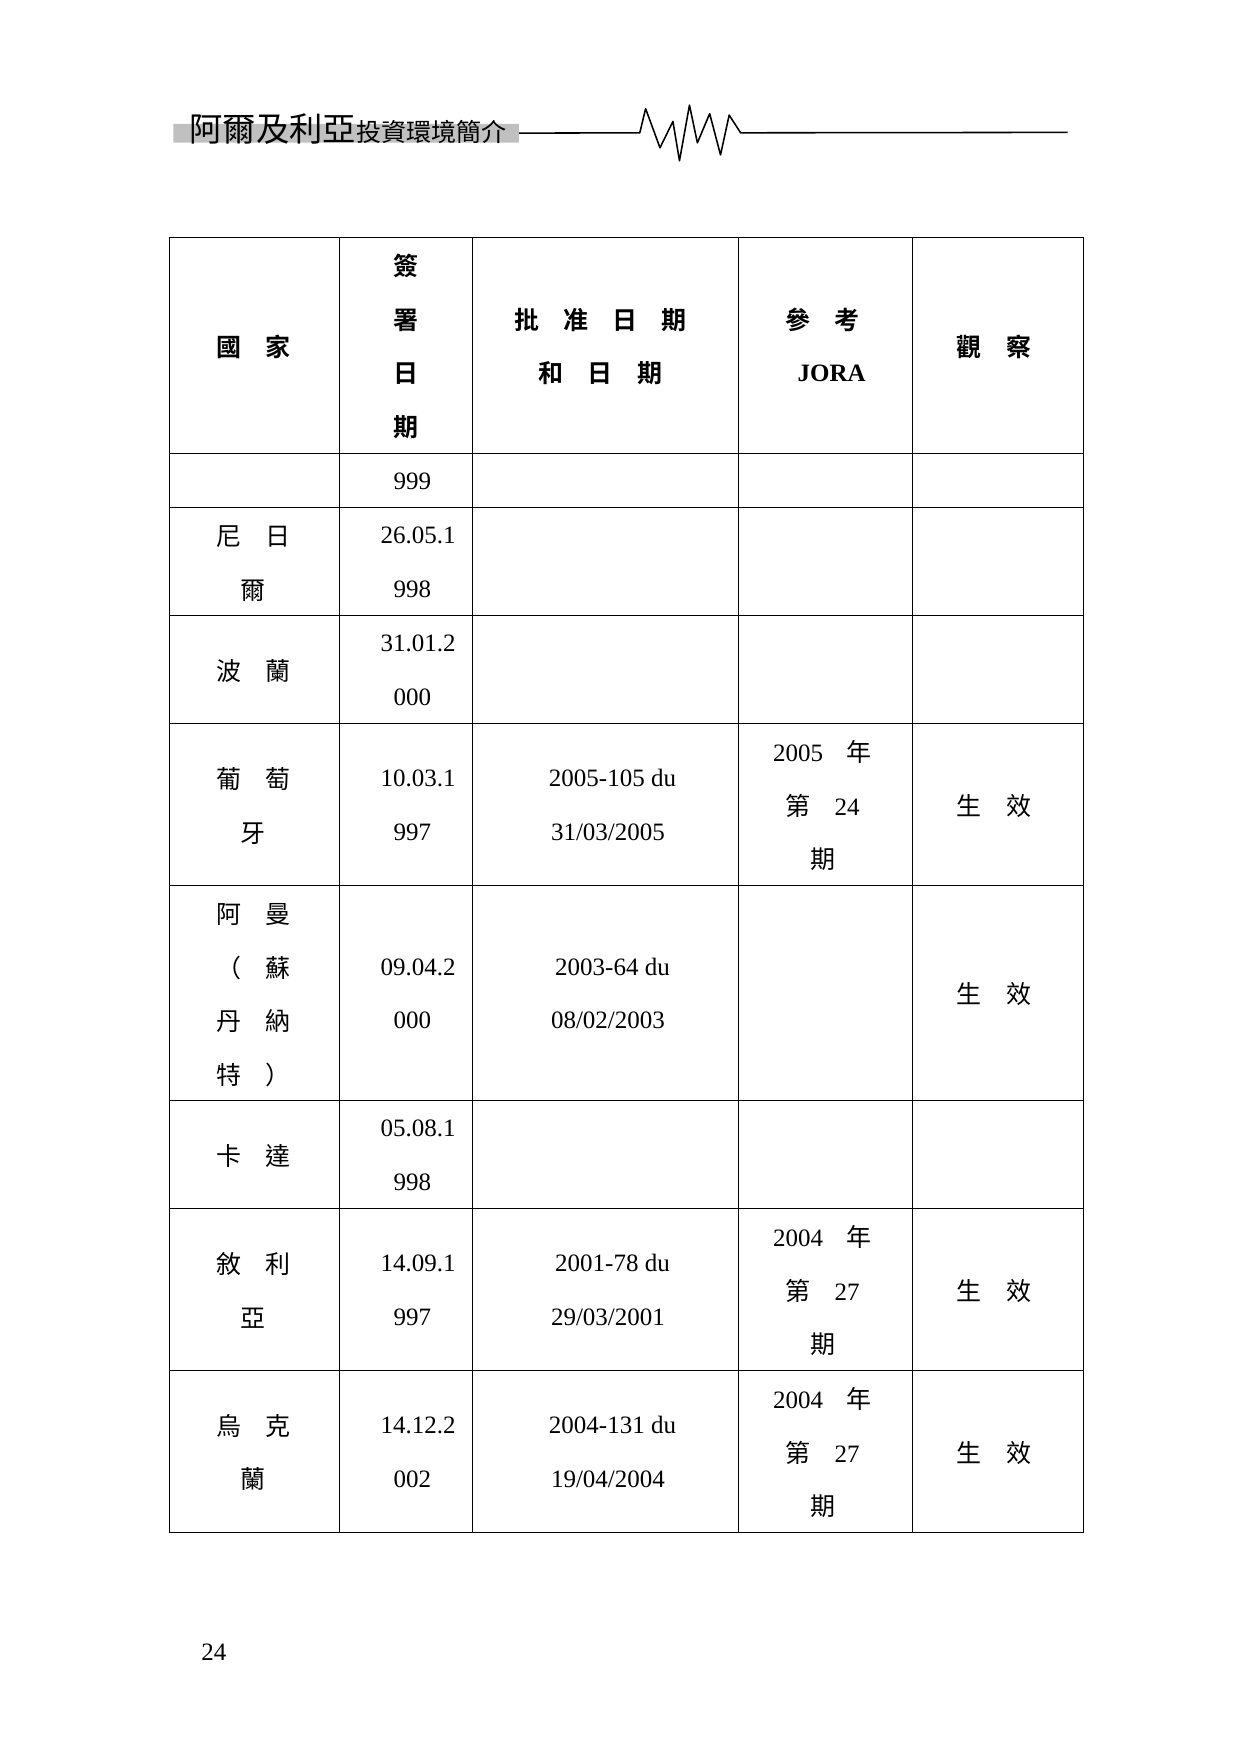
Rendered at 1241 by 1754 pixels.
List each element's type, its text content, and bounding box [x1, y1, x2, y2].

table_cell [473, 454, 738, 507]
table_cell 2004-131 du 19/04/2004 [473, 1371, 738, 1532]
table_cell 生效 [913, 1209, 1083, 1370]
table_cell 烏克蘭 [170, 1371, 339, 1532]
table_cell 生效 [913, 1371, 1083, 1532]
table_cell 2004年第27期 [739, 1209, 912, 1370]
table_cell 14.09.1997 [340, 1209, 472, 1370]
table_cell 阿曼 （蘇丹納特） [170, 886, 339, 1100]
table_cell [739, 508, 912, 615]
table_cell [473, 1101, 738, 1208]
table_header 簽署日期 [340, 238, 472, 452]
table_cell 2005-105 du 31/03/2005 [473, 724, 738, 885]
table_cell [739, 454, 912, 507]
table_cell [473, 508, 738, 615]
table_cell [739, 1101, 912, 1208]
table_header 觀察 [913, 238, 1083, 452]
table_cell 26.05.1998 [340, 508, 472, 615]
table_cell 敘利亞 [170, 1209, 339, 1370]
table_cell 31.01.2000 [340, 616, 472, 723]
table_cell [913, 616, 1083, 723]
table_cell 09.04.2000 [340, 886, 472, 1100]
table_cell [739, 616, 912, 723]
table_cell 葡萄牙 [170, 724, 339, 885]
table_cell 生效 [913, 886, 1083, 1100]
table_cell 波蘭 [170, 616, 339, 723]
table_header 批准日期和日期 [473, 238, 738, 452]
table_cell 999 [340, 454, 472, 507]
table_header 國家 [170, 238, 339, 452]
table_cell [473, 616, 738, 723]
table_cell 05.08.1998 [340, 1101, 472, 1208]
table_header 參考JORA [739, 238, 912, 452]
table_cell 10.03.1997 [340, 724, 472, 885]
table_cell [913, 508, 1083, 615]
table_cell 生效 [913, 724, 1083, 885]
table_cell 2003-64 du 08/02/2003 [473, 886, 738, 1100]
table_cell 卡達 [170, 1101, 339, 1208]
table_cell [170, 454, 339, 507]
table_cell [913, 454, 1083, 507]
table_cell [739, 886, 912, 1100]
table_cell 14.12.2002 [340, 1371, 472, 1532]
table_cell 2001-78 du 29/03/2001 [473, 1209, 738, 1370]
table_cell 尼日爾 [170, 508, 339, 615]
table_cell [913, 1101, 1083, 1208]
table_cell 2004年第27期 [739, 1371, 912, 1532]
table_cell 2005年第24期 [739, 724, 912, 885]
